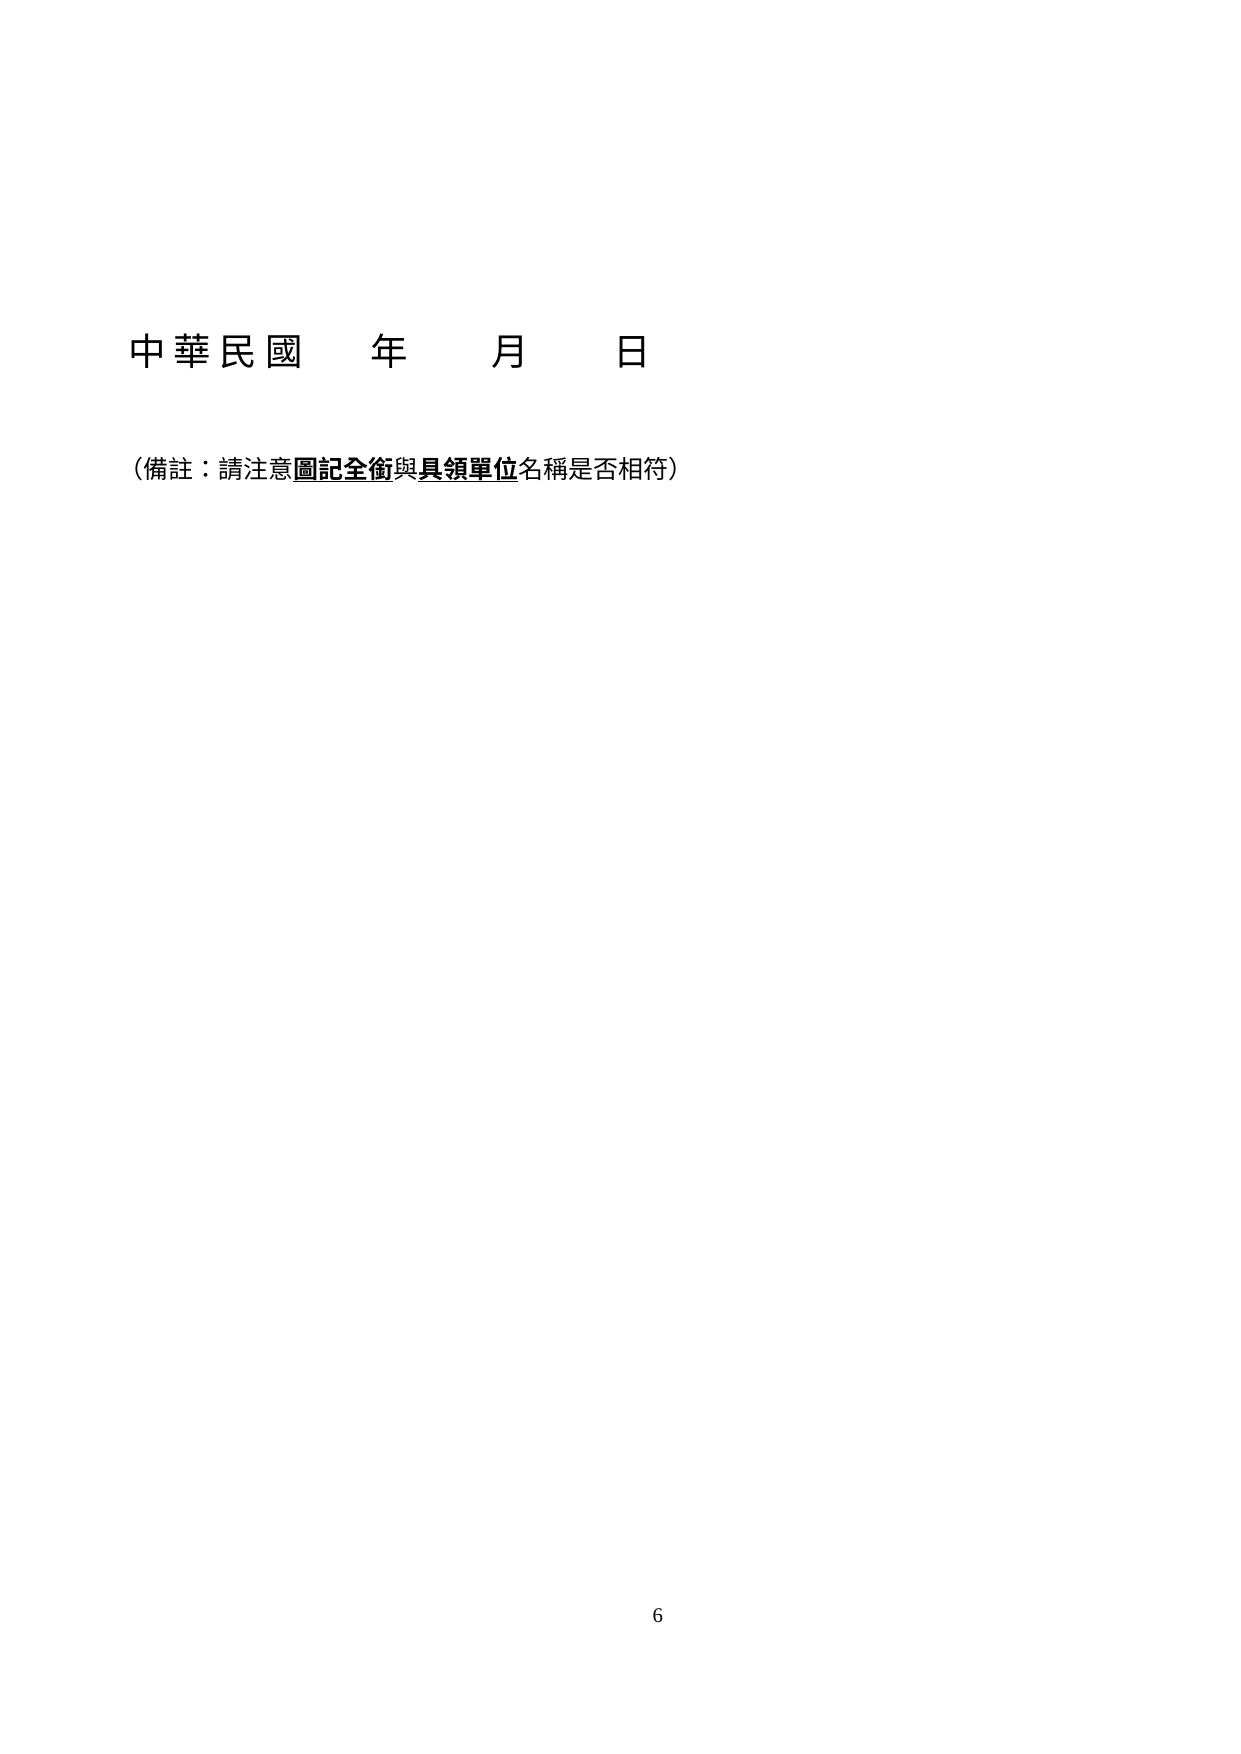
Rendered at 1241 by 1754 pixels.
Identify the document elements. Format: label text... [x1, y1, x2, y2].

text 中 華 民 國 年 月 日 [118, 322, 1122, 377]
text （備註：請注意圖記全銜與具領單位名稱是否相符） [118, 443, 1122, 487]
